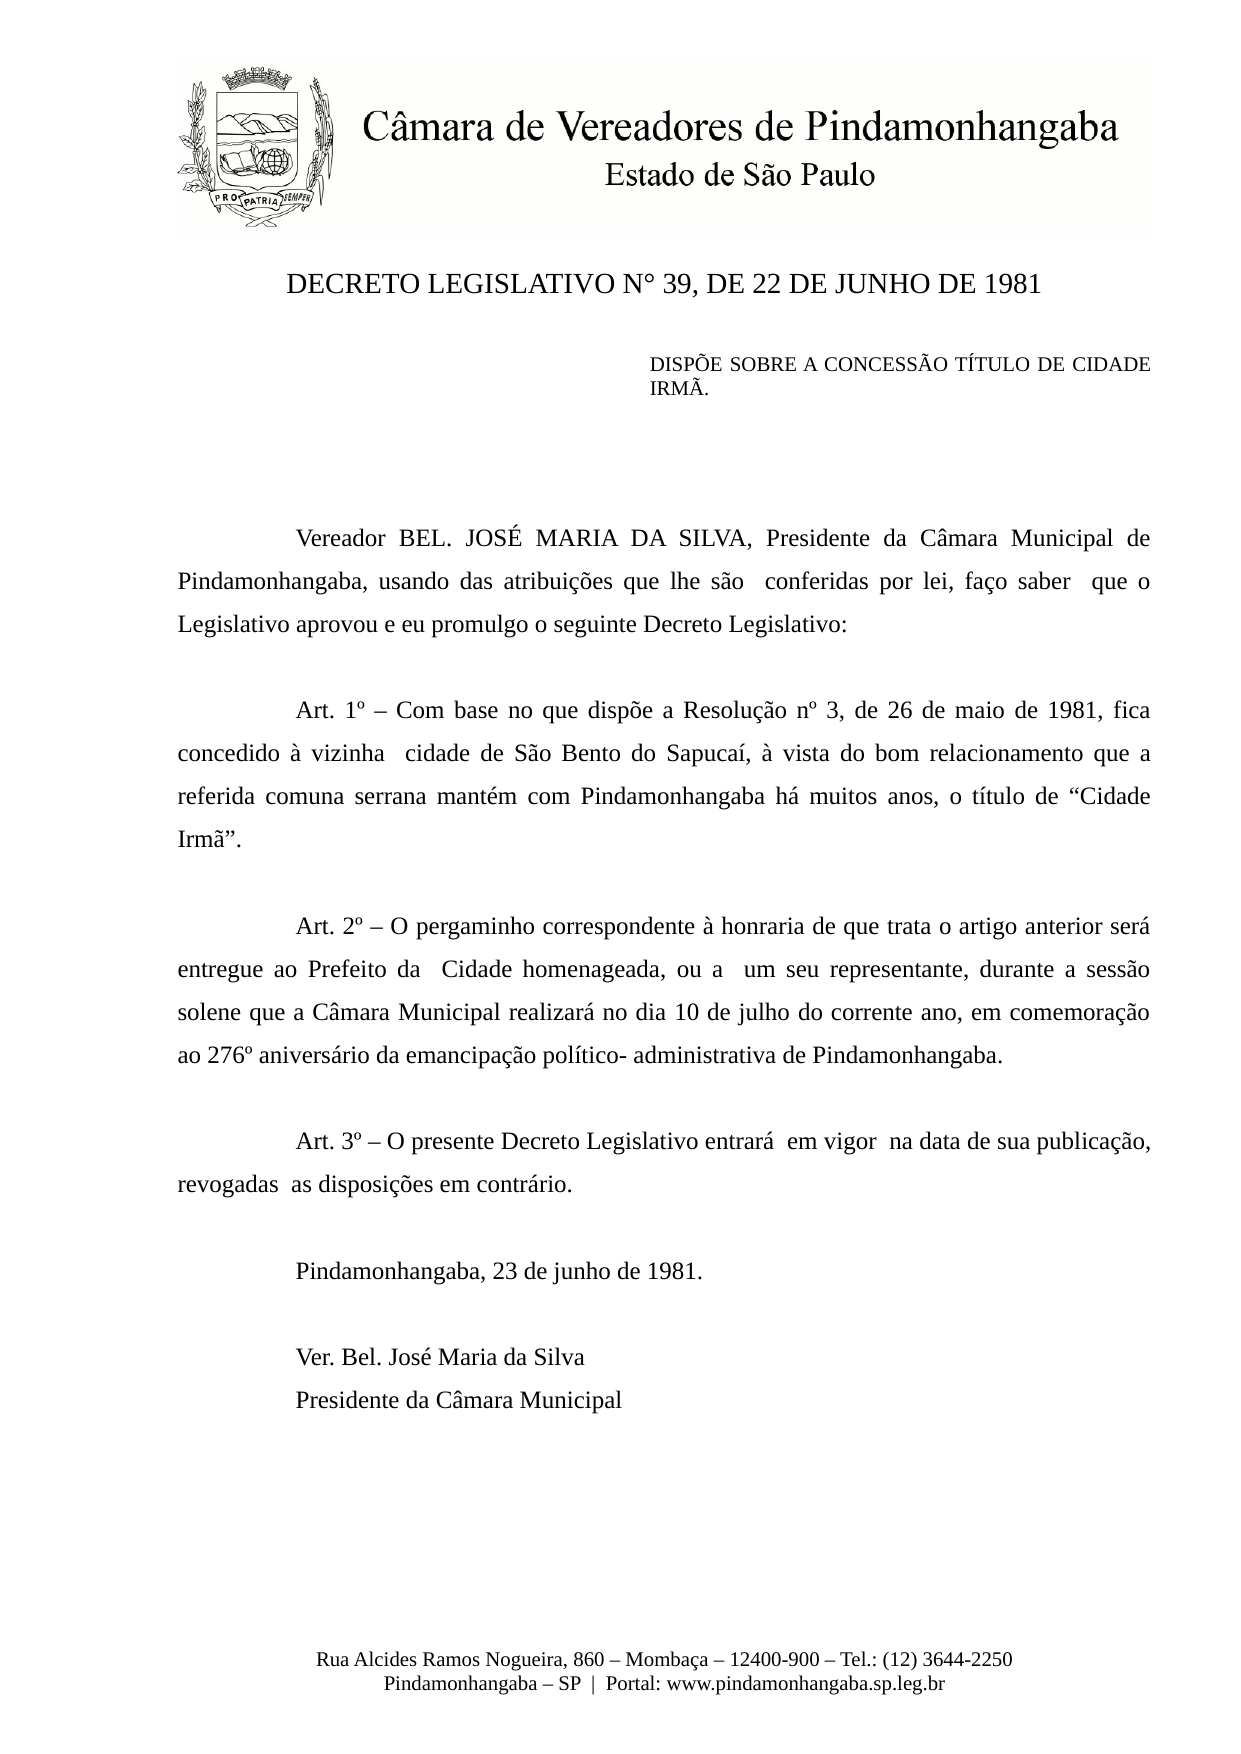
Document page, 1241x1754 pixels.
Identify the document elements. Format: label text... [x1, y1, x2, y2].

text DECRETO LEGISLATIVO N° 39, de 22 de junho de 1981 [177, 266, 1152, 299]
text Art. 3º – O presente Decreto Legislativo entrará em vigor na data de sua publicação, revogadas as disposições em contrário. [177, 1126, 1152, 1198]
text Art. 2º – O pergaminho correspondente à honraria de que trata o artigo anterior será entregue ao Prefeito da Cidade homenageada, ou a um seu representante, durante a sessão solene que a Câmara Municipal realizará no dia 10 de julho do corrente ano, em comemoração ao 276º aniversário da emancipação político- administrativa de Pindamonhangaba. [177, 911, 1152, 1069]
text Art. 1º – Com base no que dispõe a Resolução nº 3, de 26 de maio de 1981, fica concedido à vizinha cidade de São Bento do Sapucaí, à vista do bom relacionamento que a referida comuna serrana mantém com Pindamonhangaba há muitos anos, o título de “Cidade Irmã”. [177, 695, 1152, 853]
text Ver. Bel. José Maria da Silva [177, 1342, 1152, 1371]
text Vereador BEL. JOSÉ MARIA DA SILVA, Presidente da Câmara Municipal de Pindamonhangaba, usando das atribuições que lhe são conferidas por lei, faço saber que o Legislativo aprovou e eu promulgo o seguinte Decreto Legislativo: [177, 523, 1152, 638]
picture [177, 59, 1152, 236]
text Pindamonhangaba, 23 de junho de 1981. [177, 1256, 1152, 1284]
text DISPÕE SOBRE A CONCESSÃO TÍTULO DE CIDADE IRMÃ. [649, 352, 1152, 400]
text Presidente da Câmara Municipal [177, 1385, 1152, 1414]
